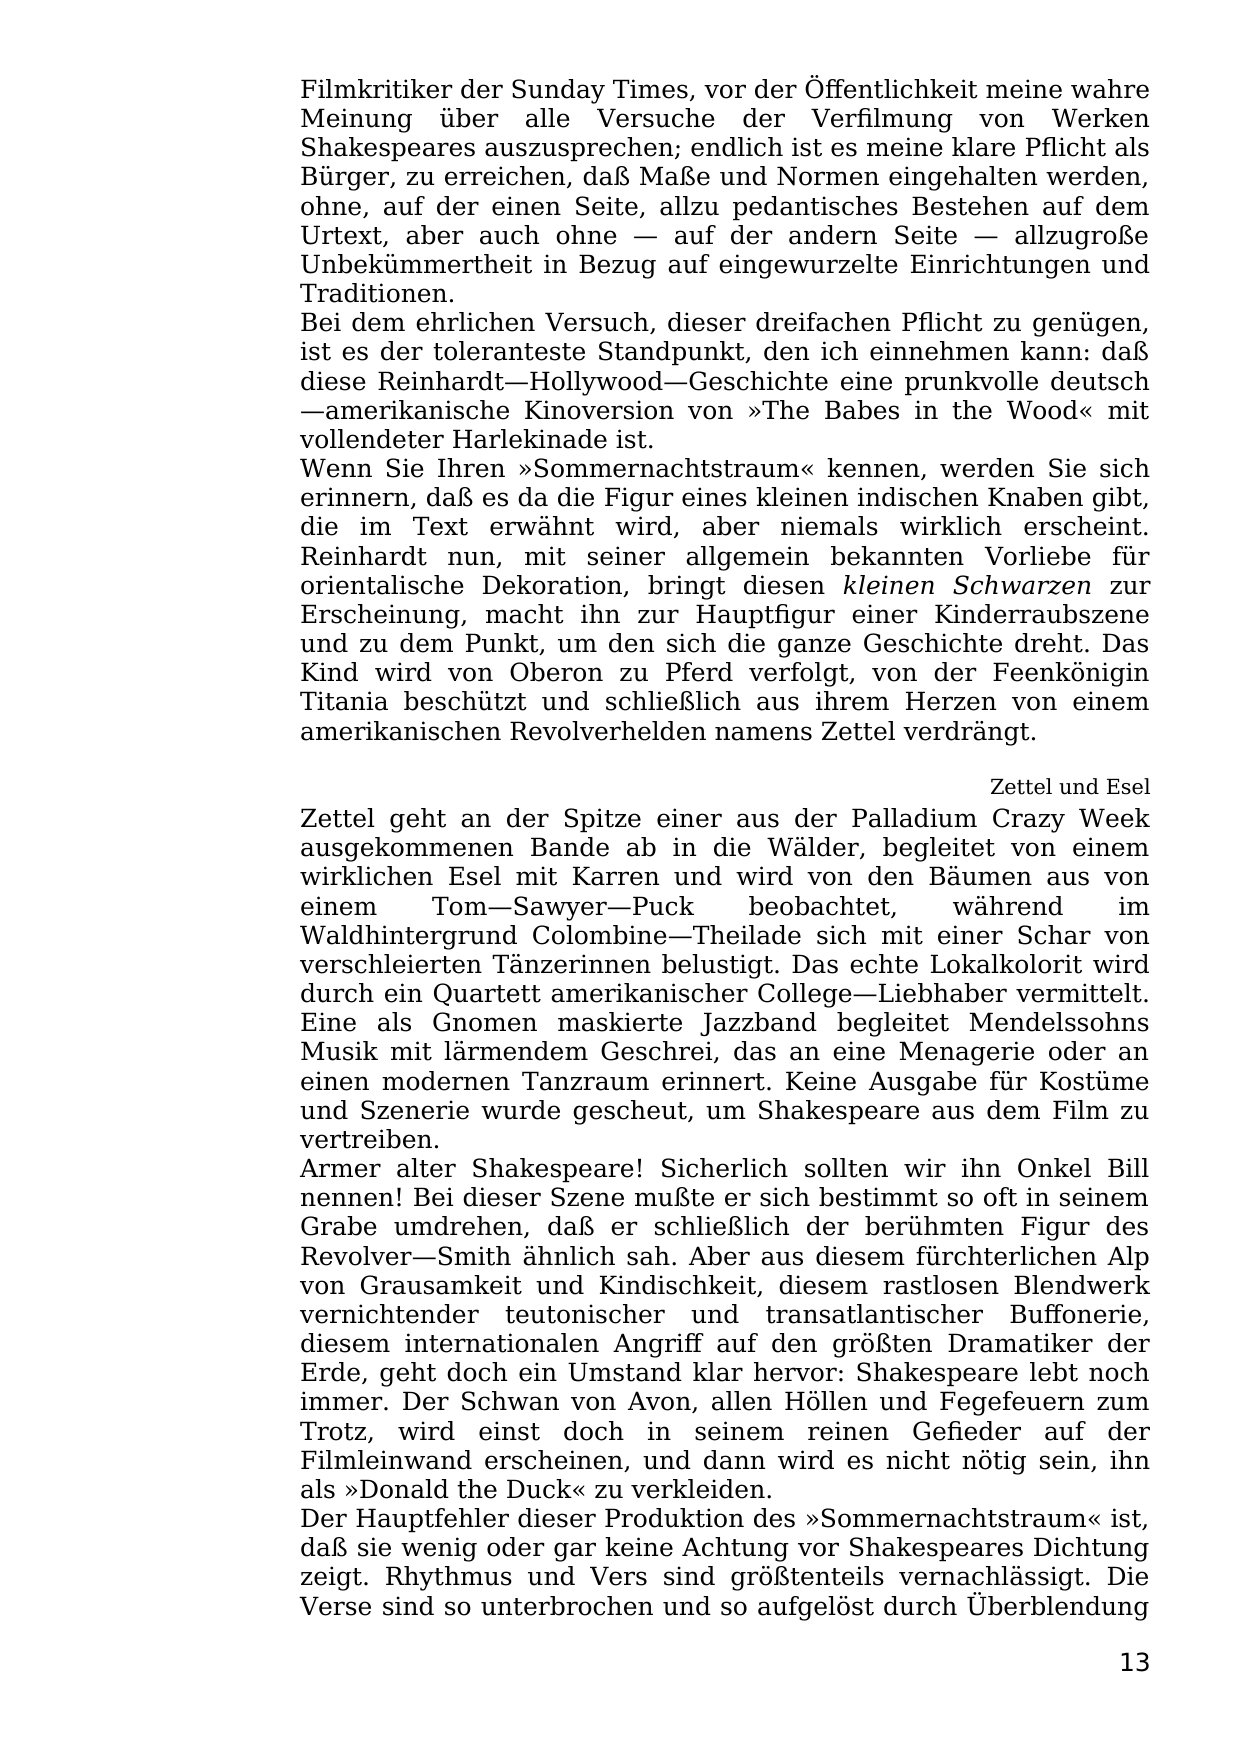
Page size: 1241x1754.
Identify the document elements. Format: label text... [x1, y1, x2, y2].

text Armer alter Shakespeare! Sicherlich sollten wir ihn Onkel Bill nennen! Bei dieser Szene mußte er sich bestimmt so oft in seinem Grabe umdrehen, daß er schließlich der berühmten Figur des Revolver—Smith ähnlich sah. Aber aus diesem fürchterlichen Alp von Grausamkeit und Kindischkeit, diesem rastlosen Blendwerk vernichtender teutonischer und transatlantischer Buffonerie, diesem internationalen Angriff auf den größten Dramatiker der Erde, geht doch ein Umstand klar hervor: Shakespeare lebt noch immer. Der Schwan von Avon, allen Höllen und Fegefeuern zum Trotz, wird einst doch in seinem reinen Gefieder auf der Filmleinwand erscheinen, und dann wird es nicht nötig sein, ihn als »Donald the Duck« zu verkleiden. [300, 1154, 1151, 1504]
text Zettel und Esel [150, 775, 1151, 799]
text Filmkritiker der Sunday Times, vor der Öffentlichkeit meine wahre Meinung über alle Versuche der Verfilmung von Werken Shakespeares auszusprechen; endlich ist es meine klare Pflicht als Bürger, zu erreichen, daß Maße und Normen eingehalten werden, ohne, auf der einen Seite, allzu pedantisches Bestehen auf dem Urtext, aber auch ohne — auf der andern Seite — allzugroße Unbekümmertheit in Bezug auf eingewurzelte Einrichtungen und Traditionen. [300, 75, 1151, 308]
text Bei dem ehrlichen Versuch, dieser dreifachen Pflicht zu genügen, ist es der toleranteste Standpunkt, den ich einnehmen kann: daß diese Reinhardt—Hollywood—Geschichte eine prunkvolle deutsch—amerikanische Kinoversion von »The Babes in the Wood« mit vollendeter Harlekinade ist. [300, 308, 1151, 454]
text Der Hauptfehler dieser Produktion des »Sommernachtstraum« ist, daß sie wenig oder gar keine Achtung vor Shakespeares Dichtung zeigt. Rhythmus und Vers sind größtenteils vernachlässigt. Die Verse sind so unterbrochen und so aufgelöst durch Überblendung [300, 1504, 1151, 1621]
text Zettel geht an der Spitze einer aus der Palladium Crazy Week ausgekommenen Bande ab in die Wälder, begleitet von einem wirklichen Esel mit Karren und wird von den Bäumen aus von einem Tom—Sawyer—Puck beobachtet, während im Waldhintergrund Colombine—Theilade sich mit einer Schar von verschleierten Tänzerinnen belustigt. Das echte Lokalkolorit wird durch ein Quartett amerikanischer College—Liebhaber vermittelt. Eine als Gnomen maskierte Jazzband begleitet Mendelssohns Musik mit lärmendem Geschrei, das an eine Menagerie oder an einen modernen Tanzraum erinnert. Keine Ausgabe für Kostüme und Szenerie wurde gescheut, um Shakespeare aus dem Film zu vertreiben. [300, 799, 1151, 1154]
text Wenn Sie Ihren »Sommernachtstraum« kennen, werden Sie sich erinnern, daß es da die Figur eines kleinen indischen Knaben gibt, die im Text erwähnt wird, aber niemals wirklich erscheint. Reinhardt nun, mit seiner allgemein bekannten Vorliebe für orientalische Dekoration, bringt diesen kleinen Schwarzen zur Erscheinung, macht ihn zur Hauptfigur einer Kinderraubszene und zu dem Punkt, um den sich die ganze Geschichte dreht. Das Kind wird von Oberon zu Pferd verfolgt, von der Feenkönigin Titania beschützt und schließlich aus ihrem Herzen von einem amerikanischen Revolverhelden namens Zettel verdrängt. [300, 454, 1151, 746]
